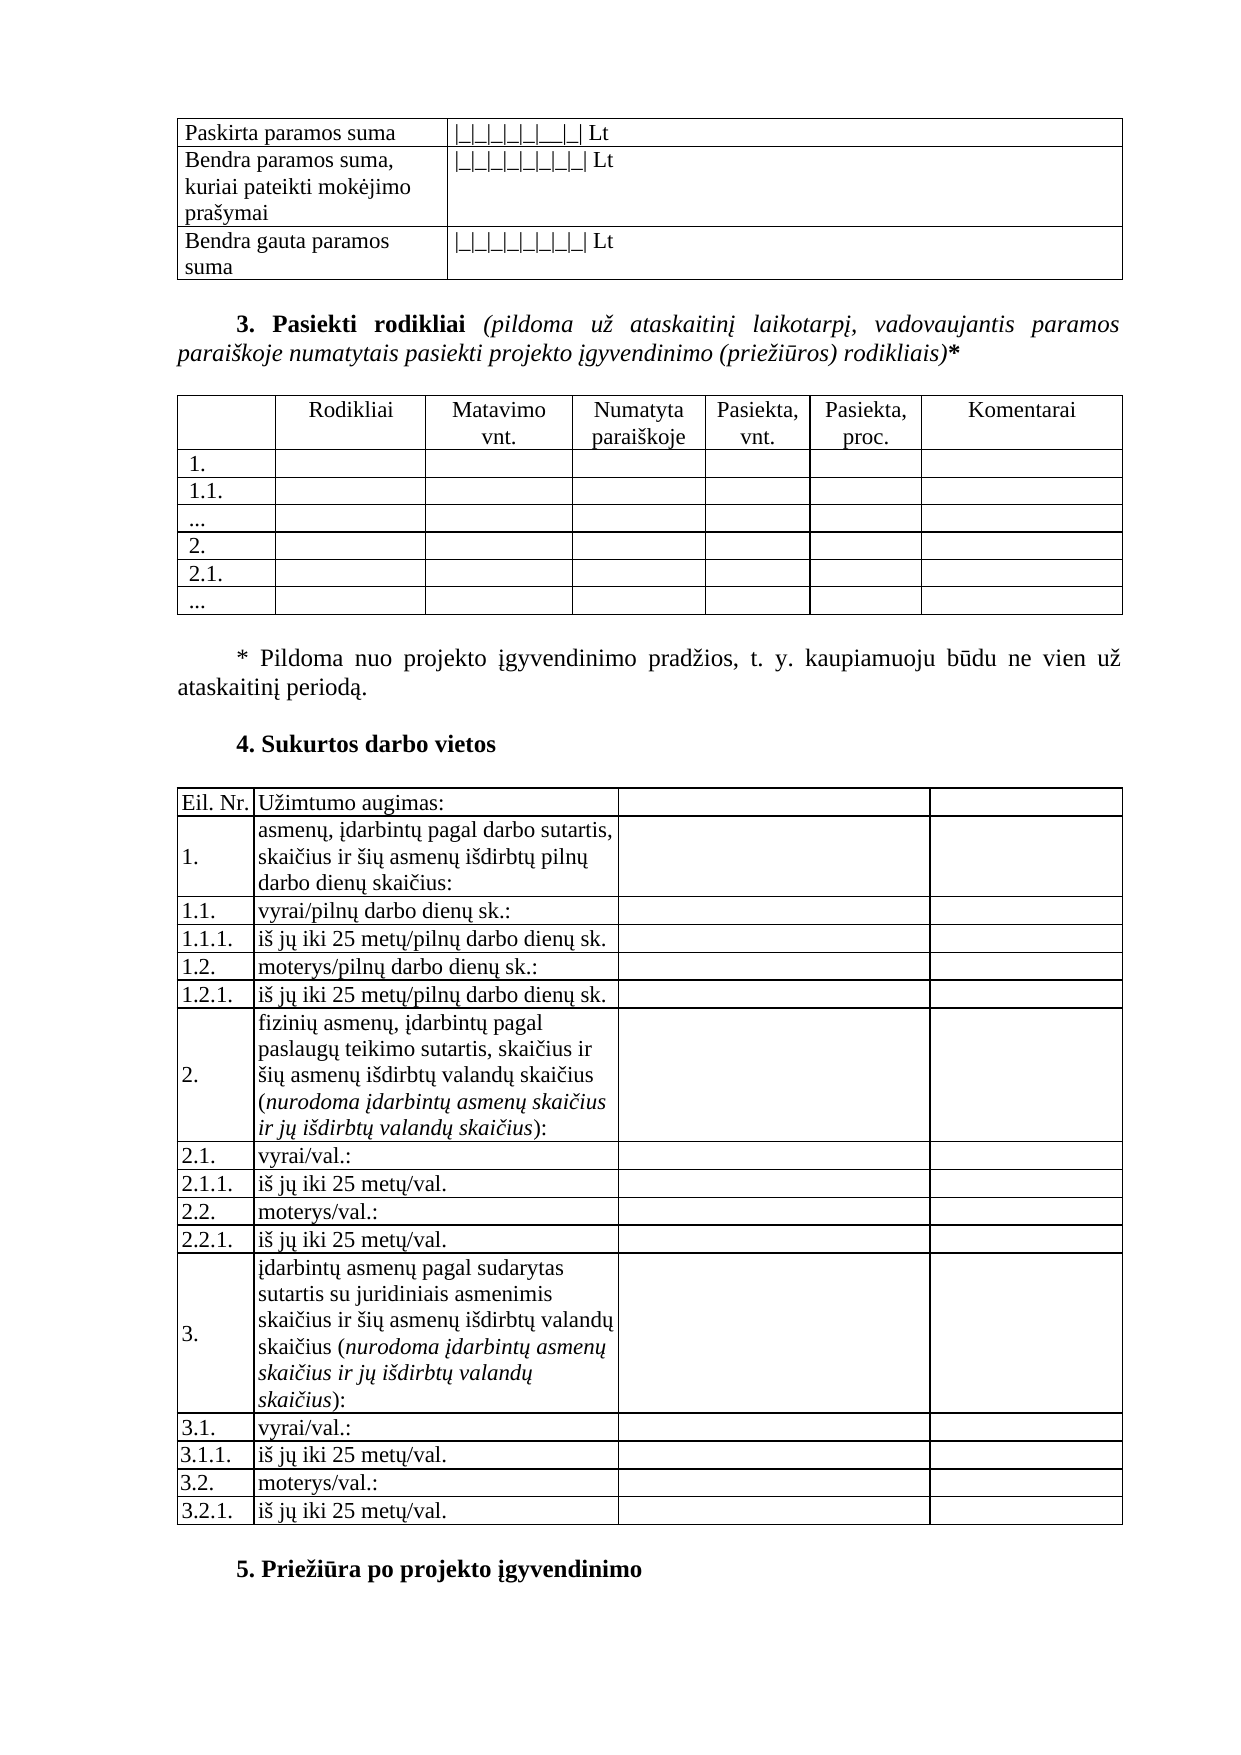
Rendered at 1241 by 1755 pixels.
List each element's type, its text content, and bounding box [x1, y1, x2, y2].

table_cell [619, 1414, 929, 1440]
table_cell [922, 450, 1122, 477]
table_cell [931, 981, 1122, 1007]
table_cell 1.1. [178, 478, 275, 504]
table_cell ... [178, 505, 275, 531]
table_cell iš jų iki 25 metų/pilnų darbo dienų sk. [255, 981, 618, 1007]
table_cell [276, 560, 425, 586]
table_cell 2.1. [178, 560, 275, 586]
table_cell [573, 533, 705, 559]
table_cell vyrai/val.: [255, 1142, 618, 1168]
table_cell [619, 1470, 929, 1496]
table_cell [276, 478, 425, 504]
table_cell 1.1. [178, 897, 253, 923]
table_cell [811, 478, 921, 504]
table_cell [619, 1142, 929, 1168]
table_cell [811, 560, 921, 586]
table_cell [573, 505, 705, 531]
table_cell 3.1.1. [178, 1442, 253, 1468]
table_cell asmenų, įdarbintų pagal darbo sutartis, skaičius ir šių asmenų išdirbtų pilnų darbo dienų skaičius: [255, 817, 618, 896]
table_cell iš jų iki 25 metų/val. [255, 1170, 618, 1196]
table_cell [706, 587, 809, 613]
table_cell fizinių asmenų, įdarbintų pagal paslaugų teikimo sutartis, skaičius ir šių asmenų išdirbtų valandų skaičius (nurodoma įdarbintų asmenų skaičius ir jų išdirbtų valandų skaičius): [255, 1009, 618, 1141]
text 4. Sukurtos darbo vietos [177, 729, 1122, 758]
table_cell [619, 1254, 929, 1412]
table_cell 2. [178, 533, 275, 559]
table_cell [811, 533, 921, 559]
table_cell [619, 953, 929, 979]
table_cell vyrai/pilnų darbo dienų sk.: [255, 897, 618, 923]
table_cell [931, 1442, 1122, 1468]
table_cell [931, 1470, 1122, 1496]
table_cell [931, 817, 1122, 896]
table_cell iš jų iki 25 metų/pilnų darbo dienų sk. [255, 925, 618, 951]
text 3. Pasiekti rodikliai (pildoma už ataskaitinį laikotarpį, vadovaujantis paramos paraiškoje numatytais pasiekti projekto įgyvendinimo (priežiūros) rodikliais)* [177, 309, 1122, 367]
table_cell [573, 478, 705, 504]
table_cell |_|_|_|_|_|_|_|_| Lt [448, 147, 1122, 226]
table_cell ... [178, 587, 275, 613]
table_cell 1. [178, 450, 275, 477]
table_cell [931, 1497, 1122, 1524]
table_cell [426, 560, 572, 586]
table_cell 2. [178, 1009, 253, 1141]
table_cell [706, 478, 809, 504]
table_cell [276, 505, 425, 531]
table_cell 1.2.1. [178, 981, 253, 1007]
table_cell vyrai/val.: [255, 1414, 618, 1440]
table_cell [931, 1254, 1122, 1412]
table_cell [922, 478, 1122, 504]
table_cell [931, 925, 1122, 951]
table_cell [931, 1414, 1122, 1440]
table_header [178, 396, 275, 449]
table_cell 3.1. [178, 1414, 253, 1440]
table_cell [931, 1170, 1122, 1196]
table_header Pasiekta, proc. [811, 396, 921, 449]
table_cell [619, 981, 929, 1007]
table_cell [706, 505, 809, 531]
table_cell 1.1.1. [178, 925, 253, 951]
table_cell [931, 897, 1122, 923]
table_cell |_|_|_|_|_|_|_|_| Lt [448, 227, 1122, 279]
table_cell Bendra paramos suma, kuriai pateikti mokėjimo prašymai [178, 147, 447, 226]
table_cell [619, 1170, 929, 1196]
table_cell [276, 533, 425, 559]
table_cell [426, 533, 572, 559]
table_cell 3. [178, 1254, 253, 1412]
table_cell moterys/val.: [255, 1198, 618, 1224]
table_cell [619, 897, 929, 923]
table_cell 2.2.1. [178, 1226, 253, 1252]
table_cell 3.2.1. [178, 1497, 253, 1524]
table_header Eil. Nr. [178, 789, 253, 815]
table_cell [706, 533, 809, 559]
table_header Užimtumo augimas: [255, 789, 618, 815]
table_cell [619, 817, 929, 896]
table_cell [922, 533, 1122, 559]
table_cell moterys/pilnų darbo dienų sk.: [255, 953, 618, 979]
table_cell [811, 450, 921, 477]
table_cell Bendra gauta paramos suma [178, 227, 447, 279]
table_cell [931, 953, 1122, 979]
table_cell iš jų iki 25 metų/val. [255, 1442, 618, 1468]
table_header Rodikliai [276, 396, 425, 449]
table_cell [619, 1226, 929, 1252]
table_cell Paskirta paramos suma [178, 119, 447, 146]
text 5. Priežiūra po projekto įgyvendinimo [177, 1554, 1122, 1583]
table_cell 3.2. [178, 1470, 253, 1496]
table_cell [931, 1009, 1122, 1141]
table_header Komentarai [922, 396, 1122, 449]
table_cell [706, 450, 809, 477]
table_cell [426, 450, 572, 477]
table_cell [931, 1198, 1122, 1224]
table_cell [619, 1198, 929, 1224]
table_cell [619, 1497, 929, 1524]
table_cell moterys/val.: [255, 1470, 618, 1496]
table_header Numatyta paraiškoje [573, 396, 705, 449]
table_cell [276, 450, 425, 477]
table_cell įdarbintų asmenų pagal sudarytas sutartis su juridiniais asmenimis skaičius ir šių asmenų išdirbtų valandų skaičius (nurodoma įdarbintų asmenų skaičius ir jų išdirbtų valandų skaičius): [255, 1254, 618, 1412]
table_cell |_|_|_|_|_|__|_| Lt [448, 119, 1122, 146]
table_cell [922, 505, 1122, 531]
table_cell [922, 560, 1122, 586]
table_cell [426, 478, 572, 504]
table_cell [922, 587, 1122, 613]
table_cell [931, 1226, 1122, 1252]
table_cell [619, 925, 929, 951]
table_cell iš jų iki 25 metų/val. [255, 1497, 618, 1524]
table_cell [619, 1442, 929, 1468]
table_cell 2.1.1. [178, 1170, 253, 1196]
table_cell 1.2. [178, 953, 253, 979]
table_cell iš jų iki 25 metų/val. [255, 1226, 618, 1252]
table_cell [619, 1009, 929, 1141]
table_cell [426, 587, 572, 613]
table_cell [573, 587, 705, 613]
table_header [619, 789, 929, 815]
table_cell [276, 587, 425, 613]
table_cell [811, 587, 921, 613]
table_cell [706, 560, 809, 586]
text * Pildoma nuo projekto įgyvendinimo pradžios, t. y. kaupiamuoju būdu ne vien už ataskaitinį periodą. [177, 643, 1122, 701]
table_cell 2.1. [178, 1142, 253, 1168]
table_header Matavimo vnt. [426, 396, 572, 449]
table_cell 1. [178, 817, 253, 896]
table_cell 2.2. [178, 1198, 253, 1224]
table_cell [573, 560, 705, 586]
table_cell [573, 450, 705, 477]
table_header [931, 789, 1122, 815]
table_cell [426, 505, 572, 531]
table_cell [811, 505, 921, 531]
table_cell [931, 1142, 1122, 1168]
table_header Pasiekta, vnt. [706, 396, 809, 449]
